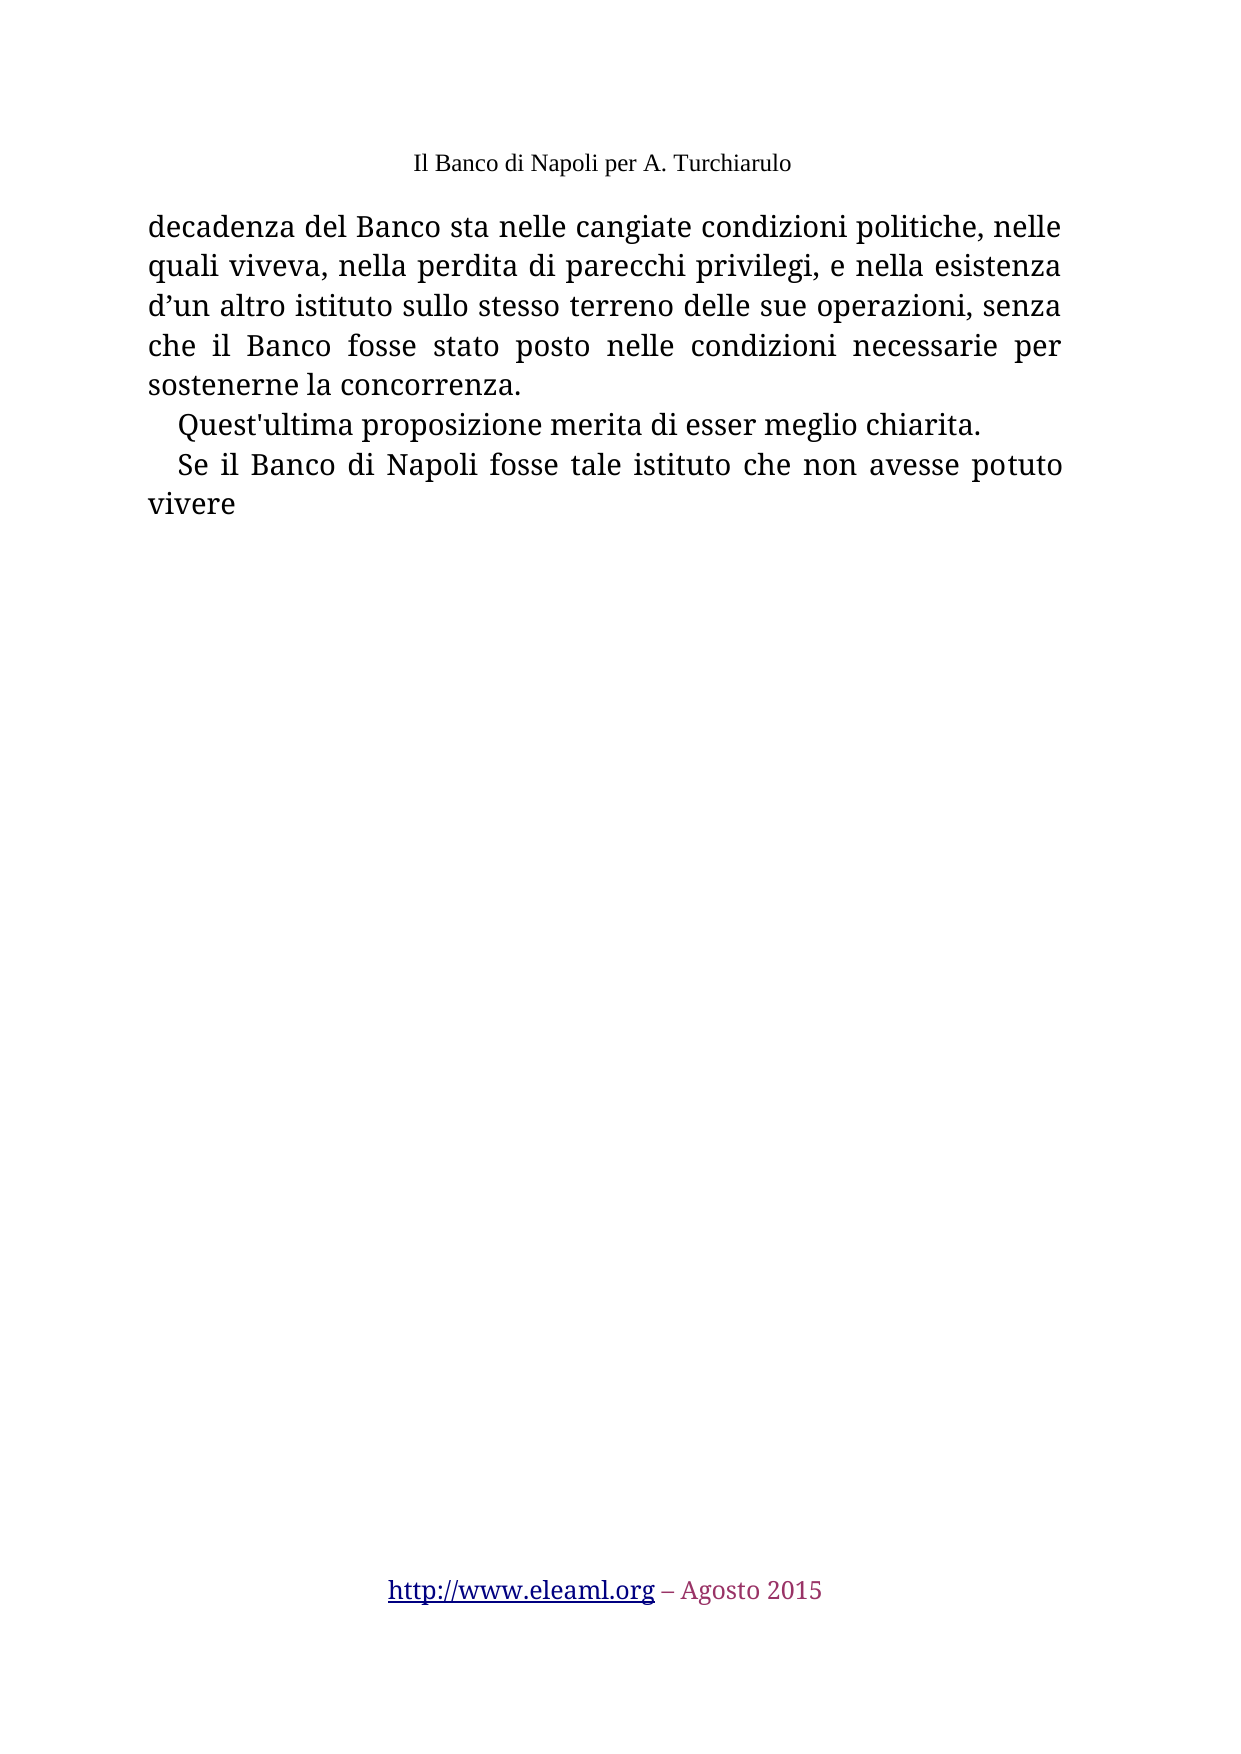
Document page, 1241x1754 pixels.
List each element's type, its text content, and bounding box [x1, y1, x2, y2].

text Quest'ultima proposizione merita di esser meglio chiarita. [148, 404, 1063, 444]
text Se il Banco di Napoli fosse tale istituto che non avesse potuto vivere [148, 444, 1063, 523]
text decadenza del Banco sta nelle cangiate condizioni politiche, nelle quali viveva, nella perdita di parecchi privilegi, e nella esistenza d’un altro istituto sullo stesso terreno delle sue operazioni, senza che il Banco fosse stato posto nelle condizioni necessarie per sostenerne la concorrenza. [148, 206, 1063, 404]
